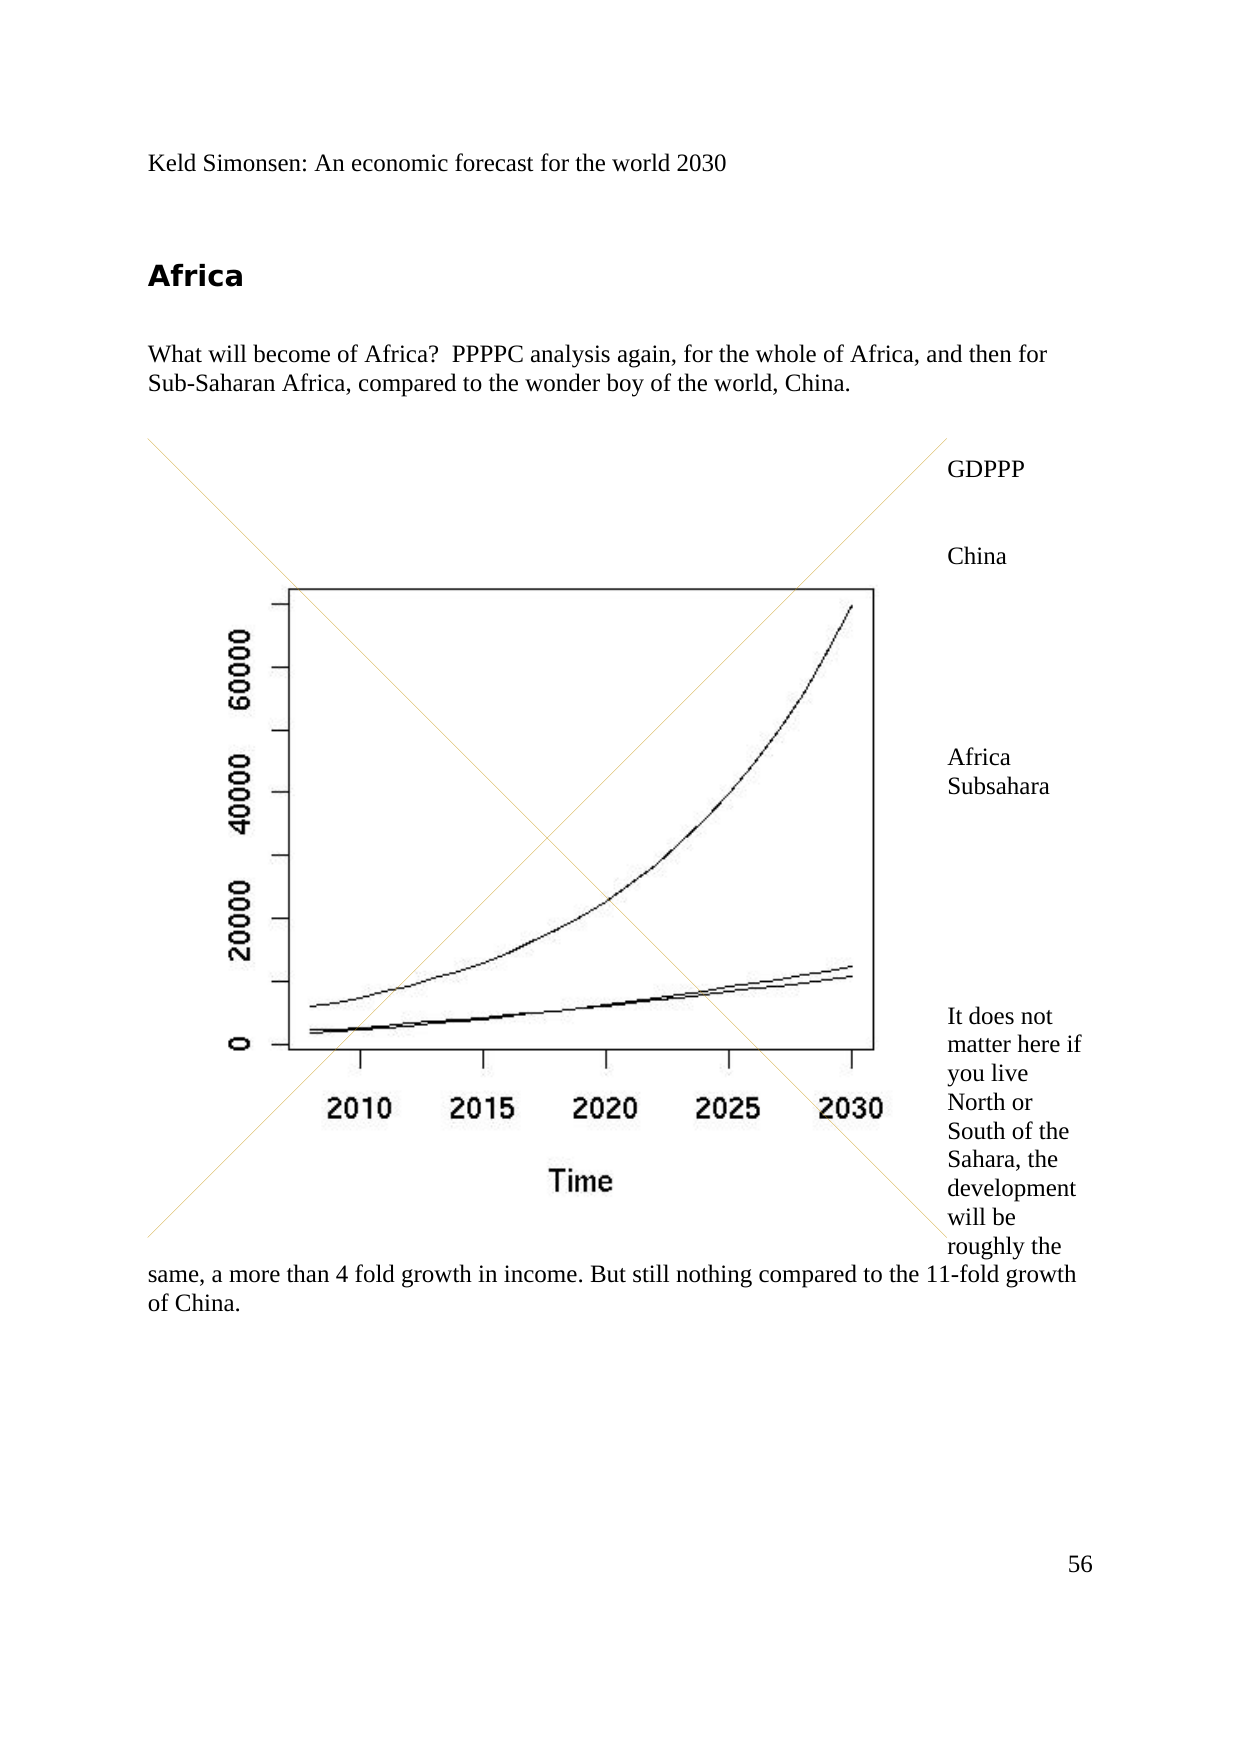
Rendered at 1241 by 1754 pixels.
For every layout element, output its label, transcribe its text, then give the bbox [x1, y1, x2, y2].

text Subsahara [947, 771, 1093, 799]
text What will become of Africa? PPPPC analysis again, for the whole of Africa, and then for Sub-Saharan Africa, compared to the wonder boy of the world, China. [148, 339, 1093, 397]
text Africa [947, 742, 1093, 771]
picture [151, 440, 944, 837]
text GDPPP [947, 454, 1093, 483]
picture [150, 839, 945, 1237]
text China [947, 541, 1093, 569]
picture [149, 441, 546, 1235]
picture [549, 441, 946, 1235]
text It does not matter here if you live North or South of the Sahara, the development will be roughly the same, a more than 4 fold growth in income. But still nothing compared to the 11-fold growth of China. [148, 1001, 1093, 1317]
